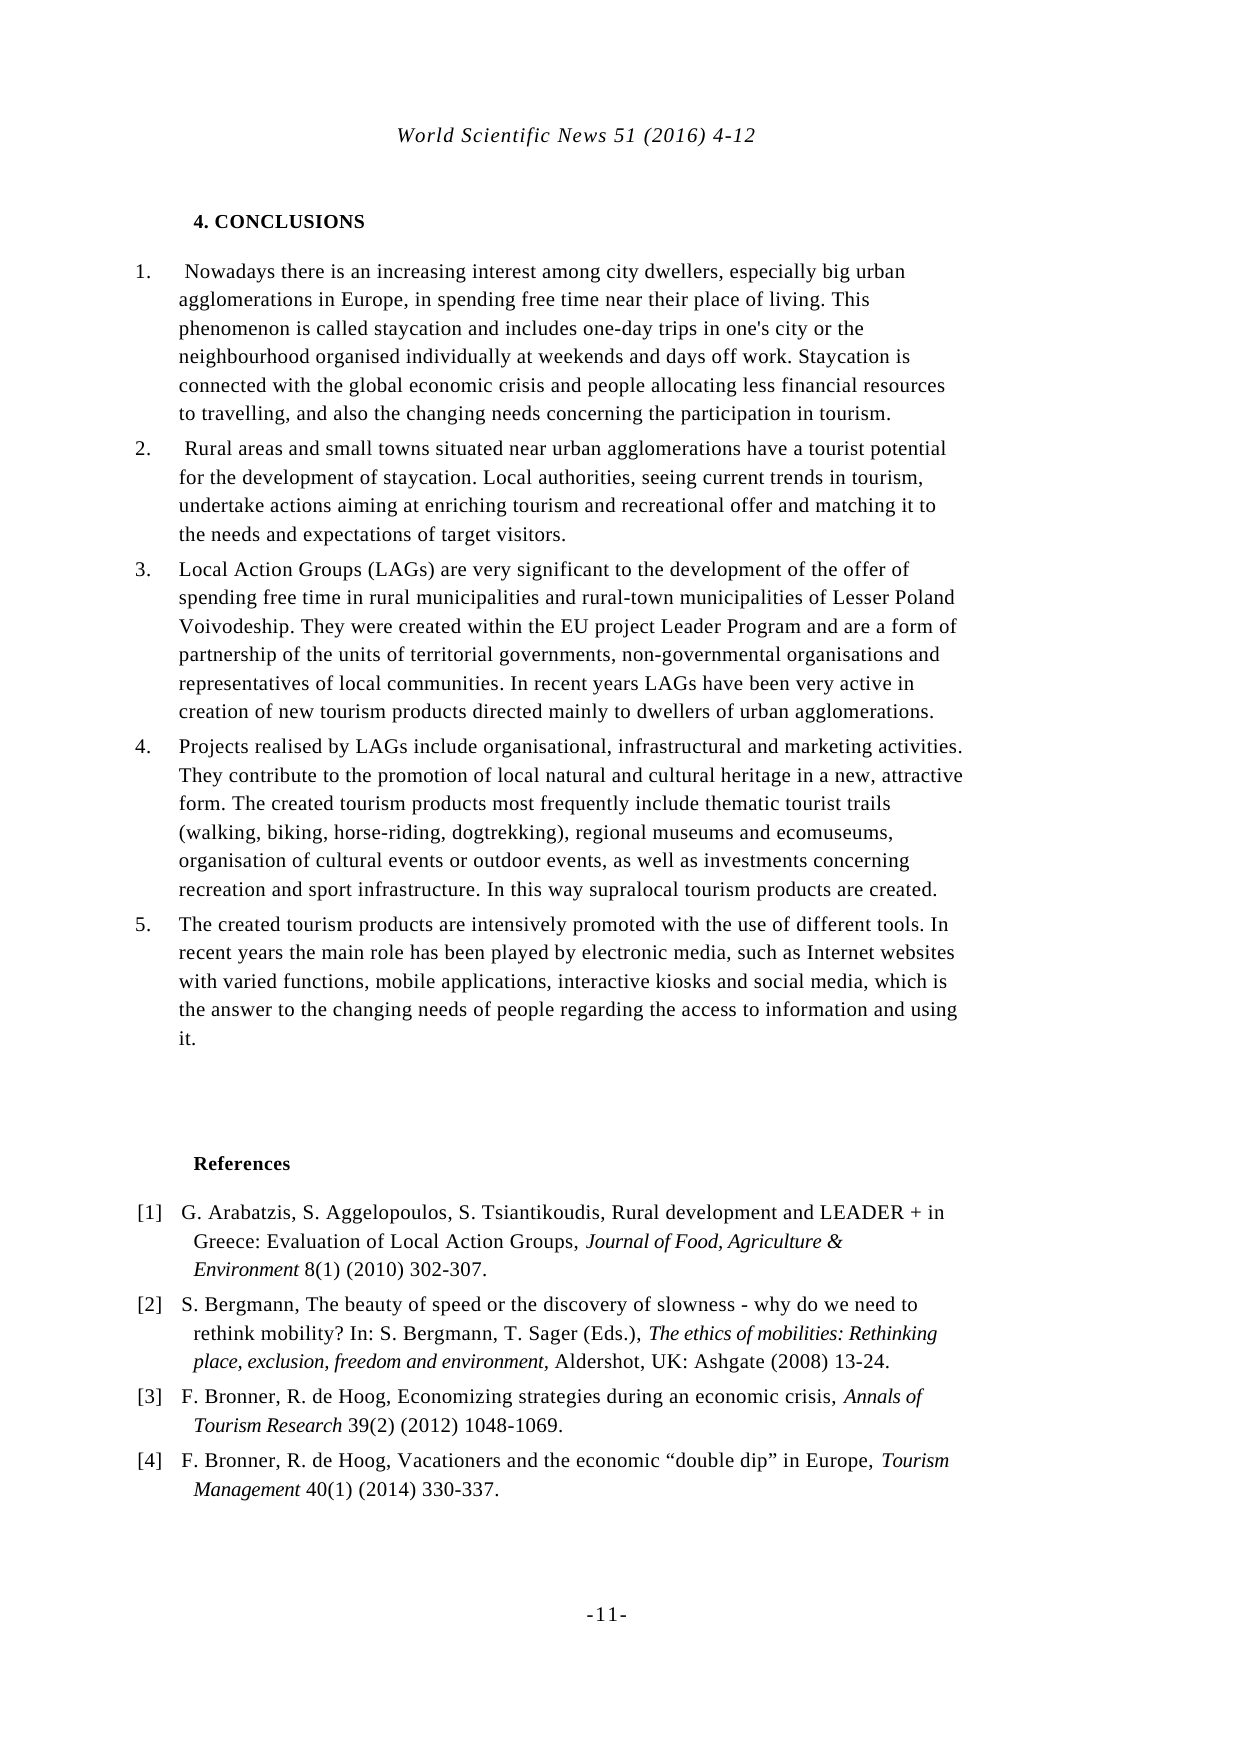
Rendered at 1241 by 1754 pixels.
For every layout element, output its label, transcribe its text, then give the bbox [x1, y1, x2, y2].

list The created tourism products are intensively promoted with the use of different tools. In recent years the main role has been played by electronic media, such as Internet websites with varied functions, mobile applications, interactive kiosks and social media, which is the answer to the changing needs of people regarding the access to information and using it. [135, 908, 1079, 1051]
subtitle References [193, 1154, 1108, 1174]
list G. Arabatzis, S. Aggelopoulos, S. Tsiantikoudis, Rural development and LEADER + in Greece: Evaluation of Local Action Groups, Journal of Food, Agriculture & Environment 8(1) (2010) 302-307. [137, 1197, 1079, 1282]
list Nowadays there is an increasing interest among city dwellers, especially big urban agglomerations in Europe, in spending free time near their place of living. This phenomenon is called staycation and includes one-day trips in one's city or the neighbourhood organised individually at weekends and days off work. Staycation is connected with the global economic crisis and people allocating less financial resources to travelling, and also the changing needs concerning the participation in tourism. [135, 255, 1079, 427]
text -11- [586, 1604, 627, 1625]
list Local Action Groups (LAGs) are very significant to the development of the offer of spending free time in rural municipalities and rural-town municipalities of Lesser Poland Voivodeship. They were created within the EU project Leader Program and are a form of partnership of the units of territorial governments, non-governmental organisations and representatives of local communities. In recent years LAGs have been very active in creation of new tourism products directed mainly to dwellers of urban agglomerations. [135, 553, 1079, 724]
list Rural areas and small towns situated near urban agglomerations have a tourist potential for the development of staycation. Local authorities, seeing current trends in tourism, undertake actions aiming at enriching tourism and recreational offer and matching it to the needs and expectations of target visitors. [135, 433, 1079, 547]
list Projects realised by LAGs include organisational, infrastructural and marketing activities. They contribute to the promotion of local natural and cultural heritage in a new, attractive form. The created tourism products most frequently include thematic tourist trails (walking, biking, horse-riding, dogtrekking), regional museums and ecomuseums, organisation of cultural events or outdoor events, as well as investments concerning recreation and sport infrastructure. In this way supralocal tourism products are created. [135, 731, 1079, 902]
list S. Bergmann, The beauty of speed or the discovery of slowness - why do we need to rethink mobility? In: S. Bergmann, T. Sager (Eds.), The ethics of mobilities: Rethinking place, exclusion, freedom and environment, Aldershot, UK: Ashgate (2008) 13-24. [137, 1289, 1079, 1374]
text World Scientific News 51 (2016) 4-12 [396, 126, 756, 147]
list F. Bronner, R. de Hoog, Economizing strategies during an economic crisis, Annals of Tourism Research 39(2) (2012) 1048-1069. [137, 1380, 1079, 1438]
subtitle 4. CONCLUSIONS [193, 213, 1108, 233]
list F. Bronner, R. de Hoog, Vacationers and the economic “double dip” in Europe, Tourism Management 40(1) (2014) 330-337. [137, 1445, 1079, 1502]
